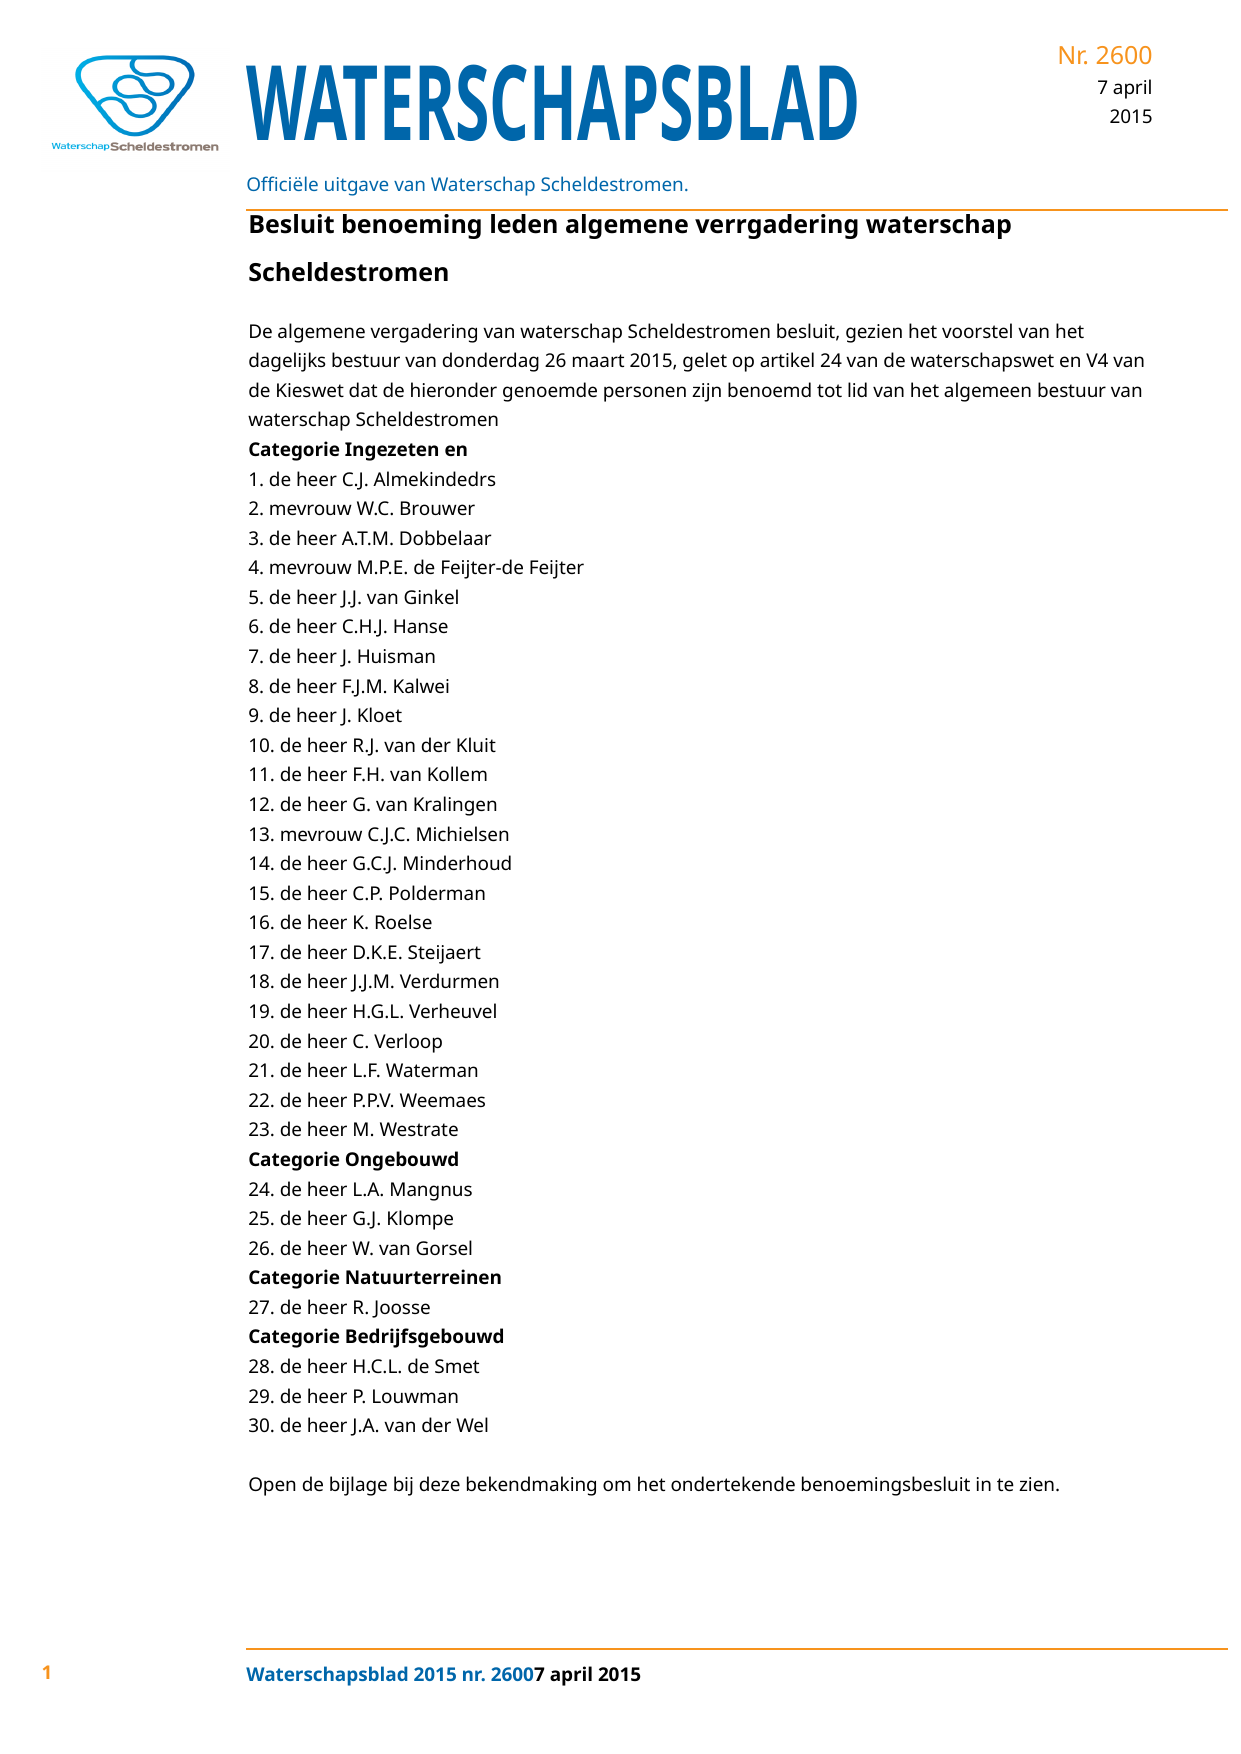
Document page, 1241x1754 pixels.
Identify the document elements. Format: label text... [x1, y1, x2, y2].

text De algemene vergadering van waterschap Scheldestromen besluit, gezien het voorstel van het dagelijks bestuur van donderdag 26 maart 2015, gelet op artikel 24 van de waterschapswet en V4 van de Kieswet dat de hieronder genoemde personen zijn benoemd tot lid van het algemeen bestuur van waterschap Scheldestromen [248, 318, 1152, 432]
text 6. de heer C.H.J. Hanse [248, 614, 1152, 639]
text 11. de heer F.H. van Kollem [248, 762, 1152, 787]
text Open de bijlage bij deze bekendmaking om het ondertekende benoemingsbesluit in te zien. [248, 1472, 1152, 1497]
text 29. de heer P. Louwman [248, 1383, 1152, 1409]
text 10. de heer R.J. van der Kluit [248, 732, 1152, 758]
text 25. de heer G.J. Klompe [248, 1205, 1152, 1231]
text 3. de heer A.T.M. Dobbelaar [248, 525, 1152, 551]
text 9. de heer J. Kloet [248, 702, 1152, 728]
text 16. de heer K. Roelse [248, 909, 1152, 935]
text 13. mevrouw C.J.C. Michielsen [248, 821, 1152, 847]
text 22. de heer P.P.V. Weemaes [248, 1087, 1152, 1113]
text 30. de heer J.A. van der Wel [248, 1412, 1152, 1438]
text 15. de heer C.P. Polderman [248, 880, 1152, 906]
text Besluit benoeming leden algemene verrgadering waterschap Scheldestromen [248, 211, 1152, 288]
text 17. de heer D.K.E. Steijaert [248, 939, 1152, 965]
text Categorie Ongebouwd [248, 1146, 1152, 1172]
text 26. de heer W. van Gorsel [248, 1235, 1152, 1261]
text 2. mevrouw W.C. Brouwer [248, 495, 1152, 521]
text 23. de heer M. Westrate [248, 1117, 1152, 1142]
text 18. de heer J.J.M. Verdurmen [248, 969, 1152, 994]
text Categorie Ingezeten en [248, 436, 1152, 462]
text 5. de heer J.J. van Ginkel [248, 584, 1152, 610]
text Categorie Bedrijfsgebouwd [248, 1324, 1152, 1349]
text 7. de heer J. Huisman [248, 643, 1152, 669]
text 20. de heer C. Verloop [248, 1028, 1152, 1054]
text 28. de heer H.C.L. de Smet [248, 1353, 1152, 1379]
text Categorie Natuurterreinen [248, 1264, 1152, 1290]
text 1. de heer C.J. Almekindedrs [248, 466, 1152, 492]
text 14. de heer G.C.J. Minderhoud [248, 850, 1152, 876]
picture [41, 47, 231, 172]
text 12. de heer G. van Kralingen [248, 791, 1152, 817]
text 27. de heer R. Joosse [248, 1294, 1152, 1320]
text 8. de heer F.J.M. Kalwei [248, 673, 1152, 699]
text 19. de heer H.G.L. Verheuvel [248, 998, 1152, 1024]
text 4. mevrouw M.P.E. de Feijter-de Feijter [248, 554, 1152, 580]
text 21. de heer L.F. Waterman [248, 1057, 1152, 1083]
text 24. de heer L.A. Mangnus [248, 1176, 1152, 1202]
